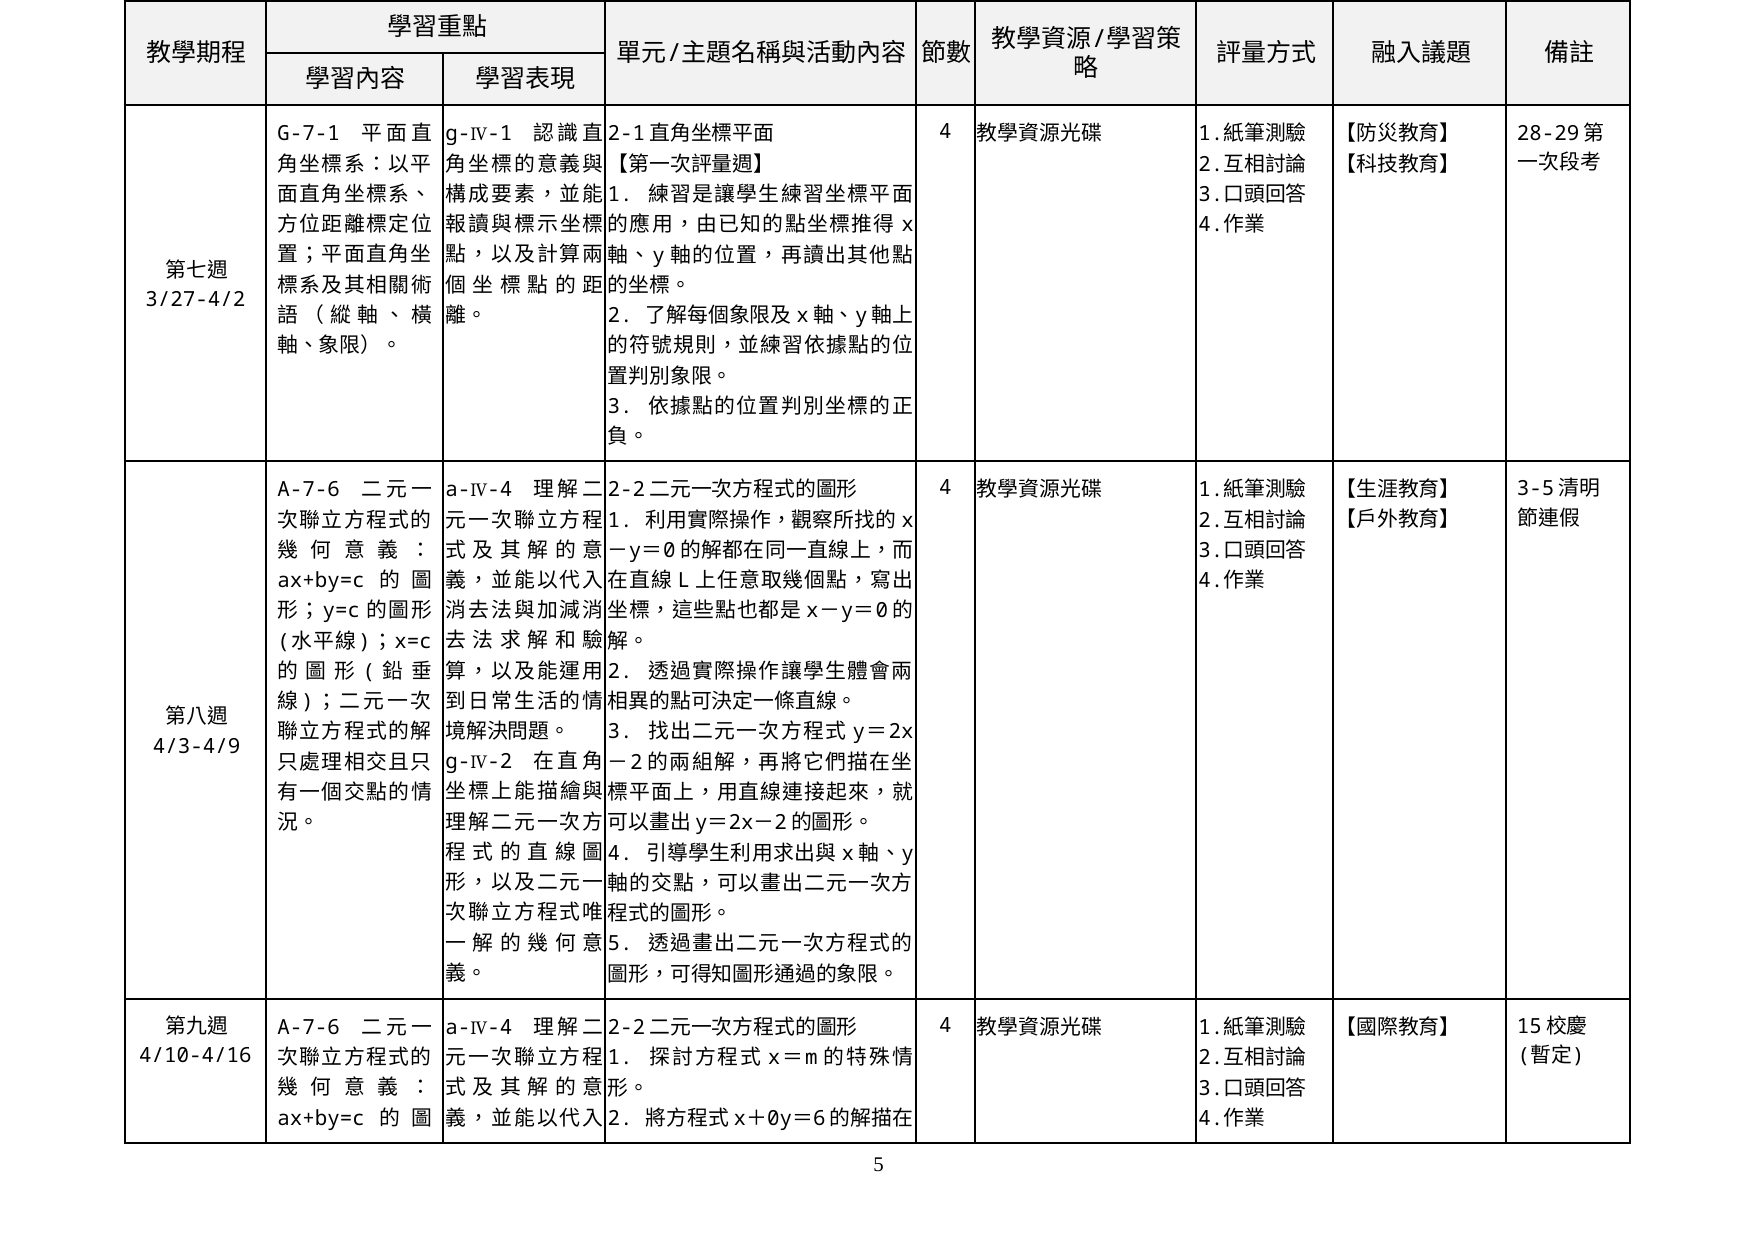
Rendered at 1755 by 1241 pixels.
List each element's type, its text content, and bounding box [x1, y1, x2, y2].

table_cell 2-2二元一次方程式的圖形 1. 探討方程式x＝m的特殊情形。 2. 將方程式x＋0y＝6的解描在 [606, 1000, 915, 1142]
table_cell 學習內容 [267, 54, 442, 104]
table_header 學習重點 [267, 2, 604, 52]
table_cell 教學資源光碟 [976, 462, 1195, 998]
table_header 評量方式 [1197, 2, 1332, 104]
table_cell 4 [917, 462, 974, 998]
table_cell a-Ⅳ-4 理解二元一次聯立方程式及其解的意義，並能以代入消去法與加減消去法求解和驗算，以及能運用到日常生活的情境解決問題。 g-Ⅳ-2 在直角坐標上能描繪與理解二元一次方程式的直線圖形，以及二元一次聯立方程式唯一解的幾何意義。 [444, 462, 604, 998]
table_cell 【生涯教育】 【戶外教育】 [1334, 462, 1505, 998]
table_cell 3-5清明節連假 [1507, 462, 1629, 998]
table_cell A-7-6 二元一次聯立方程式的幾何意義：ax+by=c的圖形；y=c的圖形(水平線)；x=c的圖形(鉛垂線)；二元一次聯立方程式的解只處理相交且只有一個交點的情況。 [267, 462, 442, 998]
table_cell A-7-6 二元一次聯立方程式的幾何意義：ax+by=c的圖 [267, 1000, 442, 1142]
table_cell 2-2二元一次方程式的圖形 1. 利用實際操作，觀察所找的x－y＝0的解都在同一直線上，而在直線L上任意取幾個點，寫出坐標，這些點也都是x－y＝0的解。 2. 透過實際操作讓學生體會兩相異的點可決定一條直線。 3. 找出二元一次方程式y＝2x－2的兩組解，再將它們描在坐標平面上，用直線連接起來，就可以畫出y＝2x－2的圖形。 4. 引導學生利用求出與x軸、y軸的交點，可以畫出二元一次方程式的圖形。 5. 透過畫出二元一次方程式的圖形，可得知圖形通過的象限。 [606, 462, 915, 998]
table_cell 學習表現 [444, 54, 604, 104]
table_cell 28-29第一次段考 [1507, 106, 1629, 460]
table_header 教學資源/學習策略 [976, 2, 1195, 104]
table_cell 1.紙筆測驗 2.互相討論 3.口頭回答 4.作業 [1197, 462, 1332, 998]
table_header 備註 [1507, 2, 1629, 104]
table_cell 4 [917, 1000, 974, 1142]
table_header 教學期程 [126, 2, 265, 104]
table_cell 2-1直角坐標平面 【第一次評量週】 1. 練習是讓學生練習坐標平面的應用，由已知的點坐標推得x軸、y軸的位置，再讀出其他點的坐標。 2. 了解每個象限及x軸、y軸上的符號規則，並練習依據點的位置判別象限。 3. 依據點的位置判別坐標的正負。 [606, 106, 915, 460]
table_cell 【防災教育】 【科技教育】 [1334, 106, 1505, 460]
table_cell 第八週 4/3-4/9 [126, 462, 265, 998]
table_header 單元/主題名稱與活動內容 [606, 2, 915, 104]
table_header 融入議題 [1334, 2, 1505, 104]
table_cell 【國際教育】 [1334, 1000, 1505, 1142]
table_cell a-Ⅳ-4 理解二元一次聯立方程式及其解的意義，並能以代入 [444, 1000, 604, 1142]
table_cell 教學資源光碟 [976, 106, 1195, 460]
table_cell 教學資源光碟 [976, 1000, 1195, 1142]
table_header 節數 [917, 2, 974, 104]
table_cell 第七週3/27-4/2 [126, 106, 265, 460]
table_cell g-Ⅳ-1 認識直角坐標的意義與構成要素，並能報讀與標示坐標點，以及計算兩個坐標點的距離。 [444, 106, 604, 460]
table_cell 15校慶(暫定) [1507, 1000, 1629, 1142]
table_cell G-7-1 平面直角坐標系：以平面直角坐標系、方位距離標定位置；平面直角坐標系及其相關術語（縱軸、橫軸、象限）。 [267, 106, 442, 460]
table_cell 1.紙筆測驗 2.互相討論 3.口頭回答 4.作業 [1197, 1000, 1332, 1142]
table_cell 4 [917, 106, 974, 460]
table_cell 第九週4/10-4/16 [126, 1000, 265, 1142]
table_cell 1.紙筆測驗 2.互相討論 3.口頭回答 4.作業 [1197, 106, 1332, 460]
